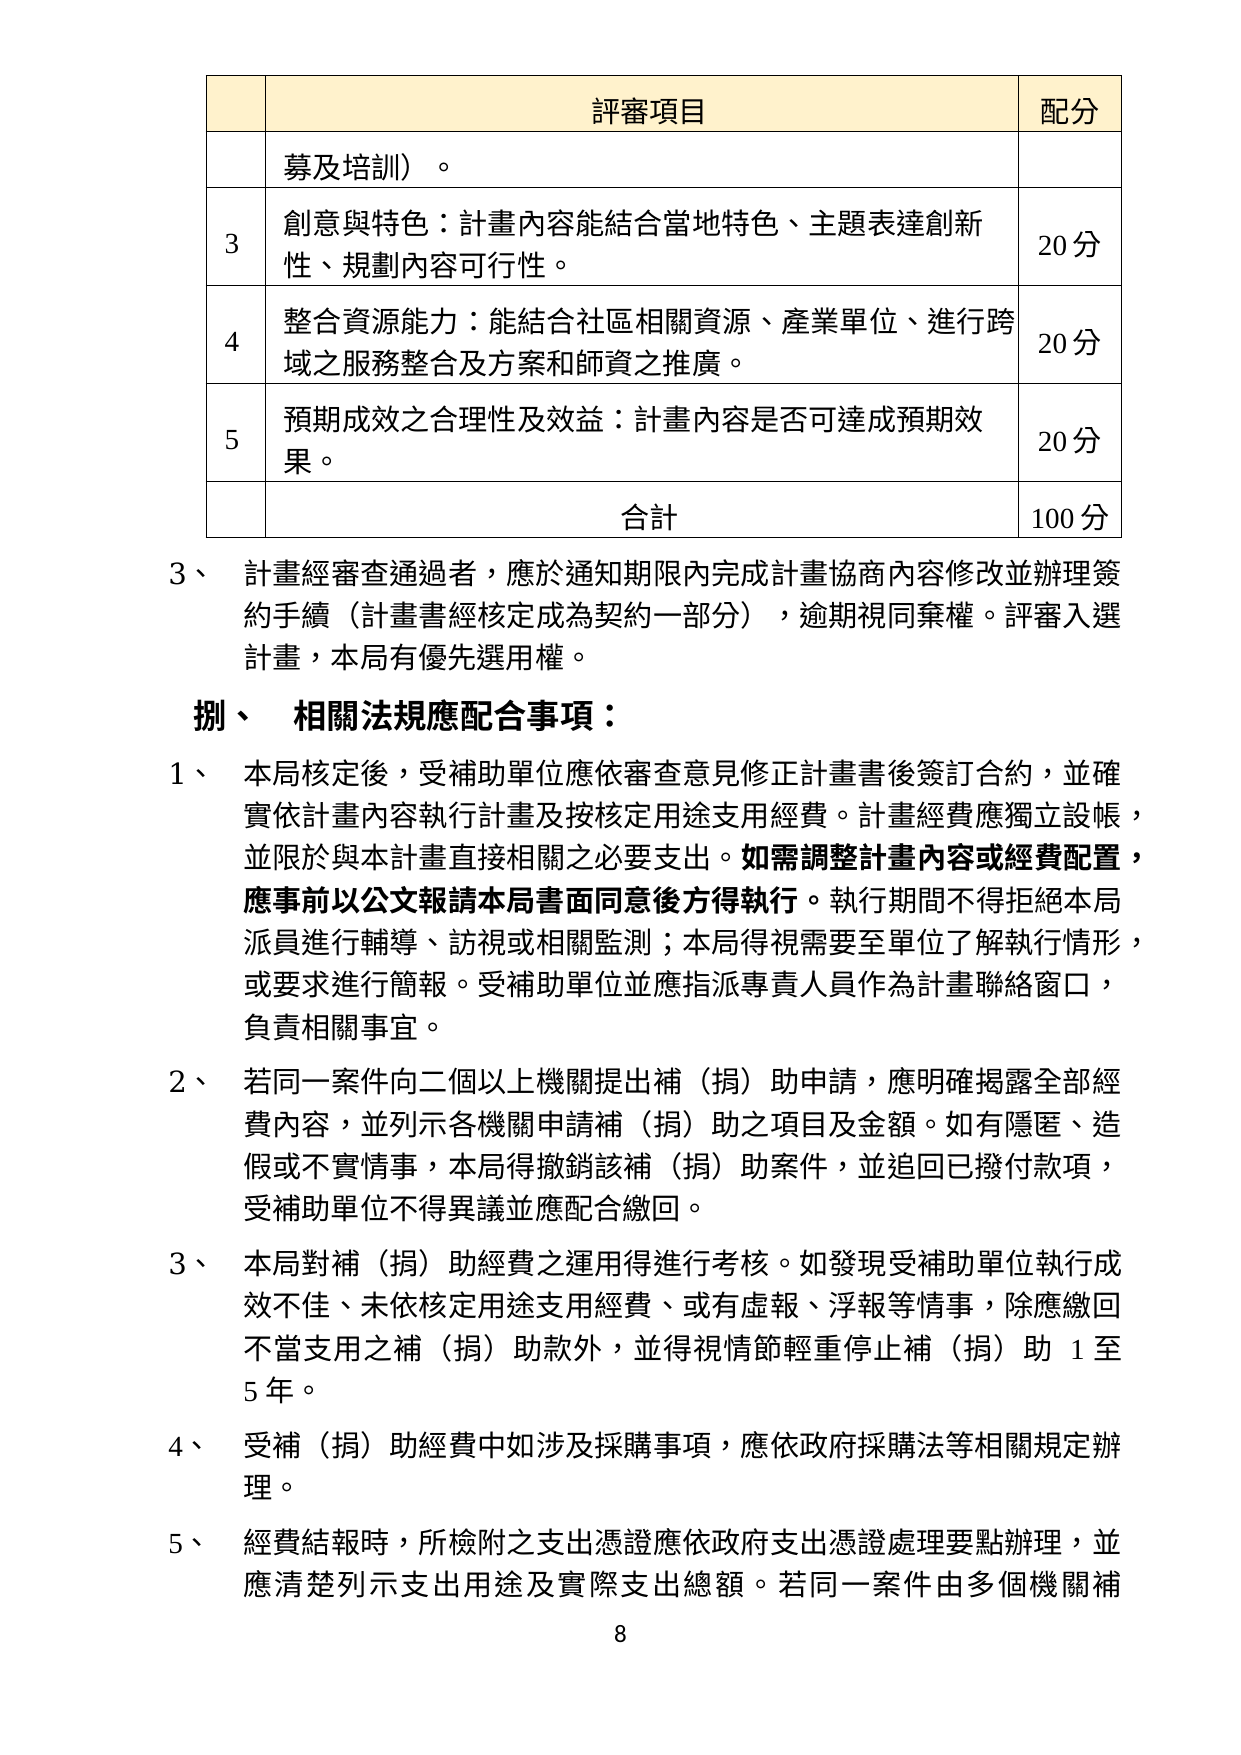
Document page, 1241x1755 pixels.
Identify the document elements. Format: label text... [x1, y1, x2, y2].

list 計畫經審查通過者，應於通知期限內完成計畫協商內容修改並辦理簽約手續（計畫書經核定成為契約一部分），逾期視同棄權。評審入選計畫，本局有優先選用權。 [168, 550, 1122, 677]
table_cell 20分 [1019, 286, 1121, 383]
table_cell 20分 [1019, 188, 1121, 285]
table_cell 100分 [1019, 482, 1121, 537]
list 相關法規應配合事項： [193, 690, 1122, 738]
list 本局核定後，受補助單位應依審查意見修正計畫書後簽訂合約，並確實依計畫內容執行計畫及按核定用途支用經費。計畫經費應獨立設帳，並限於與本計畫直接相關之必要支出。如需調整計畫內容或經費配置，應事前以公文報請本局書面同意後方得執行。執行期間不得拒絕本局派員進行輔導、訪視或相關監測；本局得視需要至單位了解執行情形，或要求進行簡報。受補助單位並應指派專責人員作為計畫聯絡窗口，負責相關事宜。 [168, 751, 1122, 1047]
table_cell 5 [207, 384, 265, 481]
table_cell 募及培訓）。 [266, 132, 1018, 187]
table_cell 預期成效之合理性及效益：計畫內容是否可達成預期效果。 [266, 384, 1018, 481]
list 本局對補（捐）助經費之運用得進行考核。如發現受補助單位執行成效不佳、未依核定用途支用經費、或有虛報、浮報等情事，除應繳回不當支用之補（捐）助款外，並得視情節輕重停止補（捐）助 1 至 5 年。 [168, 1241, 1122, 1410]
table_cell 合計 [266, 482, 1018, 537]
table_cell 3 [207, 188, 265, 285]
table_header [207, 76, 265, 131]
list 經費結報時，所檢附之支出憑證應依政府支出憑證處理要點辦理，並應清楚列示支出用途及實際支出總額。若同一案件由多個機關補 [168, 1519, 1122, 1604]
list 若同一案件向二個以上機關提出補（捐）助申請，應明確揭露全部經費內容，並列示各機關申請補（捐）助之項目及金額。如有隱匿、造假或不實情事，本局得撤銷該補（捐）助案件，並追回已撥付款項，受補助單位不得異議並應配合繳回。 [168, 1059, 1122, 1228]
table_header 評審項目 [266, 76, 1018, 131]
list 受補（捐）助經費中如涉及採購事項，應依政府採購法等相關規定辦理。 [168, 1422, 1122, 1507]
table_cell [207, 132, 265, 187]
table_cell [207, 482, 265, 537]
table_cell 4 [207, 286, 265, 383]
table_cell [1019, 132, 1121, 187]
table_header 配分 [1019, 76, 1121, 131]
table_cell 創意與特色：計畫內容能結合當地特色、主題表達創新性、規劃內容可行性。 [266, 188, 1018, 285]
table_cell 整合資源能力：能結合社區相關資源、產業單位、進行跨域之服務整合及方案和師資之推廣。 [266, 286, 1018, 383]
table_cell 20分 [1019, 384, 1121, 481]
